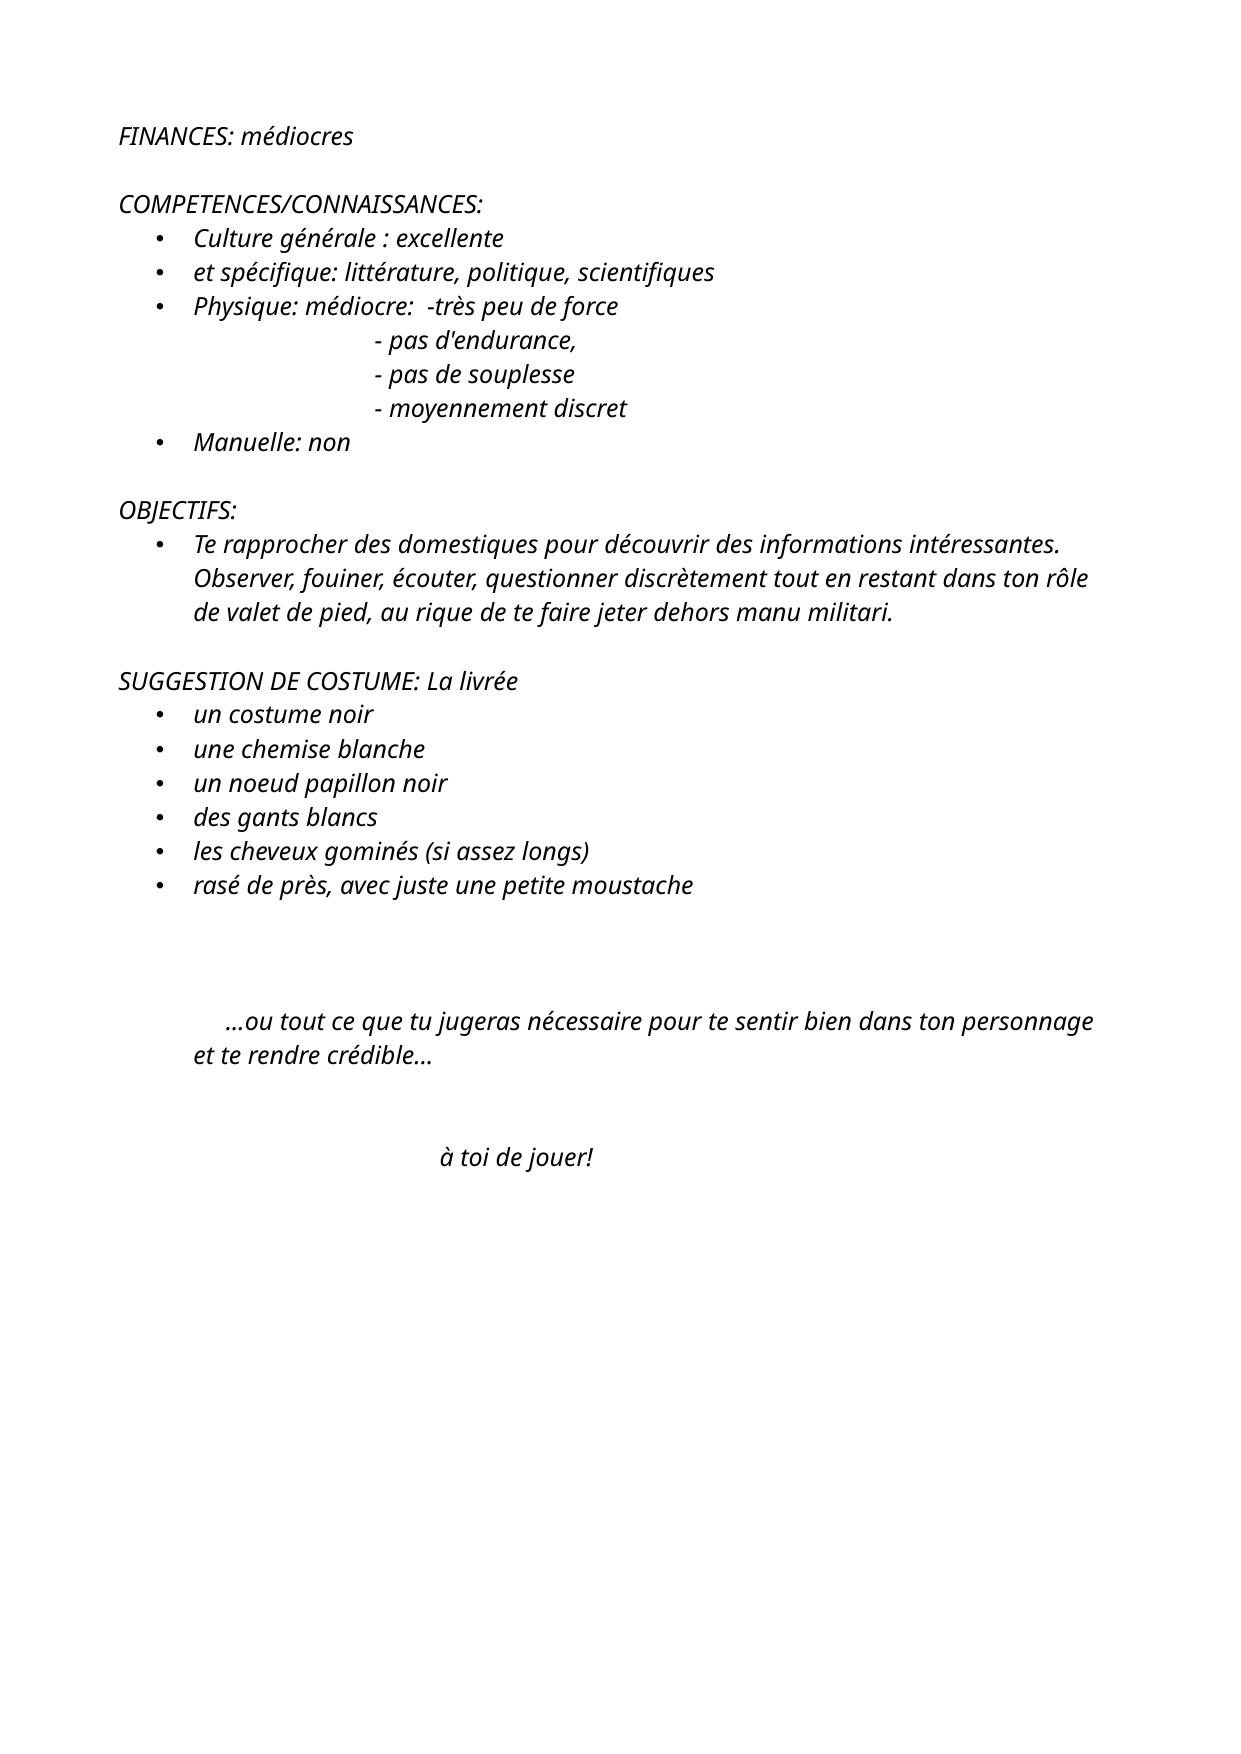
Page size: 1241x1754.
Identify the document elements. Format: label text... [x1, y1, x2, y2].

list les cheveux gominés (si assez longs) [156, 833, 1122, 867]
list - pas d'endurance, [156, 322, 1122, 357]
list un costume noir [156, 697, 1122, 731]
text FINANCES: médiocres [118, 118, 1122, 152]
text OBJECTIFS: [118, 493, 1122, 527]
list rasé de près, avec juste une petite moustache [156, 867, 1122, 902]
list Culture générale : excellente [156, 220, 1122, 254]
list ...ou tout ce que tu jugeras nécessaire pour te sentir bien dans ton personnage et te rendre crédible... [156, 1004, 1122, 1072]
list - moyennement discret [156, 391, 1122, 425]
list un noeud papillon noir [156, 765, 1122, 799]
text COMPETENCES/CONNAISSANCES: [118, 186, 1122, 220]
list Physique: médiocre: -très peu de force [156, 288, 1122, 322]
list - pas de souplesse [156, 357, 1122, 391]
list et spécifique: littérature, politique, scientifiques [156, 254, 1122, 288]
list une chemise blanche [156, 731, 1122, 765]
list Te rapprocher des domestiques pour découvrir des informations intéressantes. Observer, fouiner, écouter, questionner discrètement tout en restant dans ton rôle de valet de pied, au rique de te faire jeter dehors manu militari. [156, 527, 1122, 629]
list Manuelle: non [156, 425, 1122, 459]
list à toi de jouer! [156, 1140, 1122, 1174]
list des gants blancs [156, 799, 1122, 833]
text SUGGESTION DE COSTUME: La livrée [118, 663, 1122, 697]
